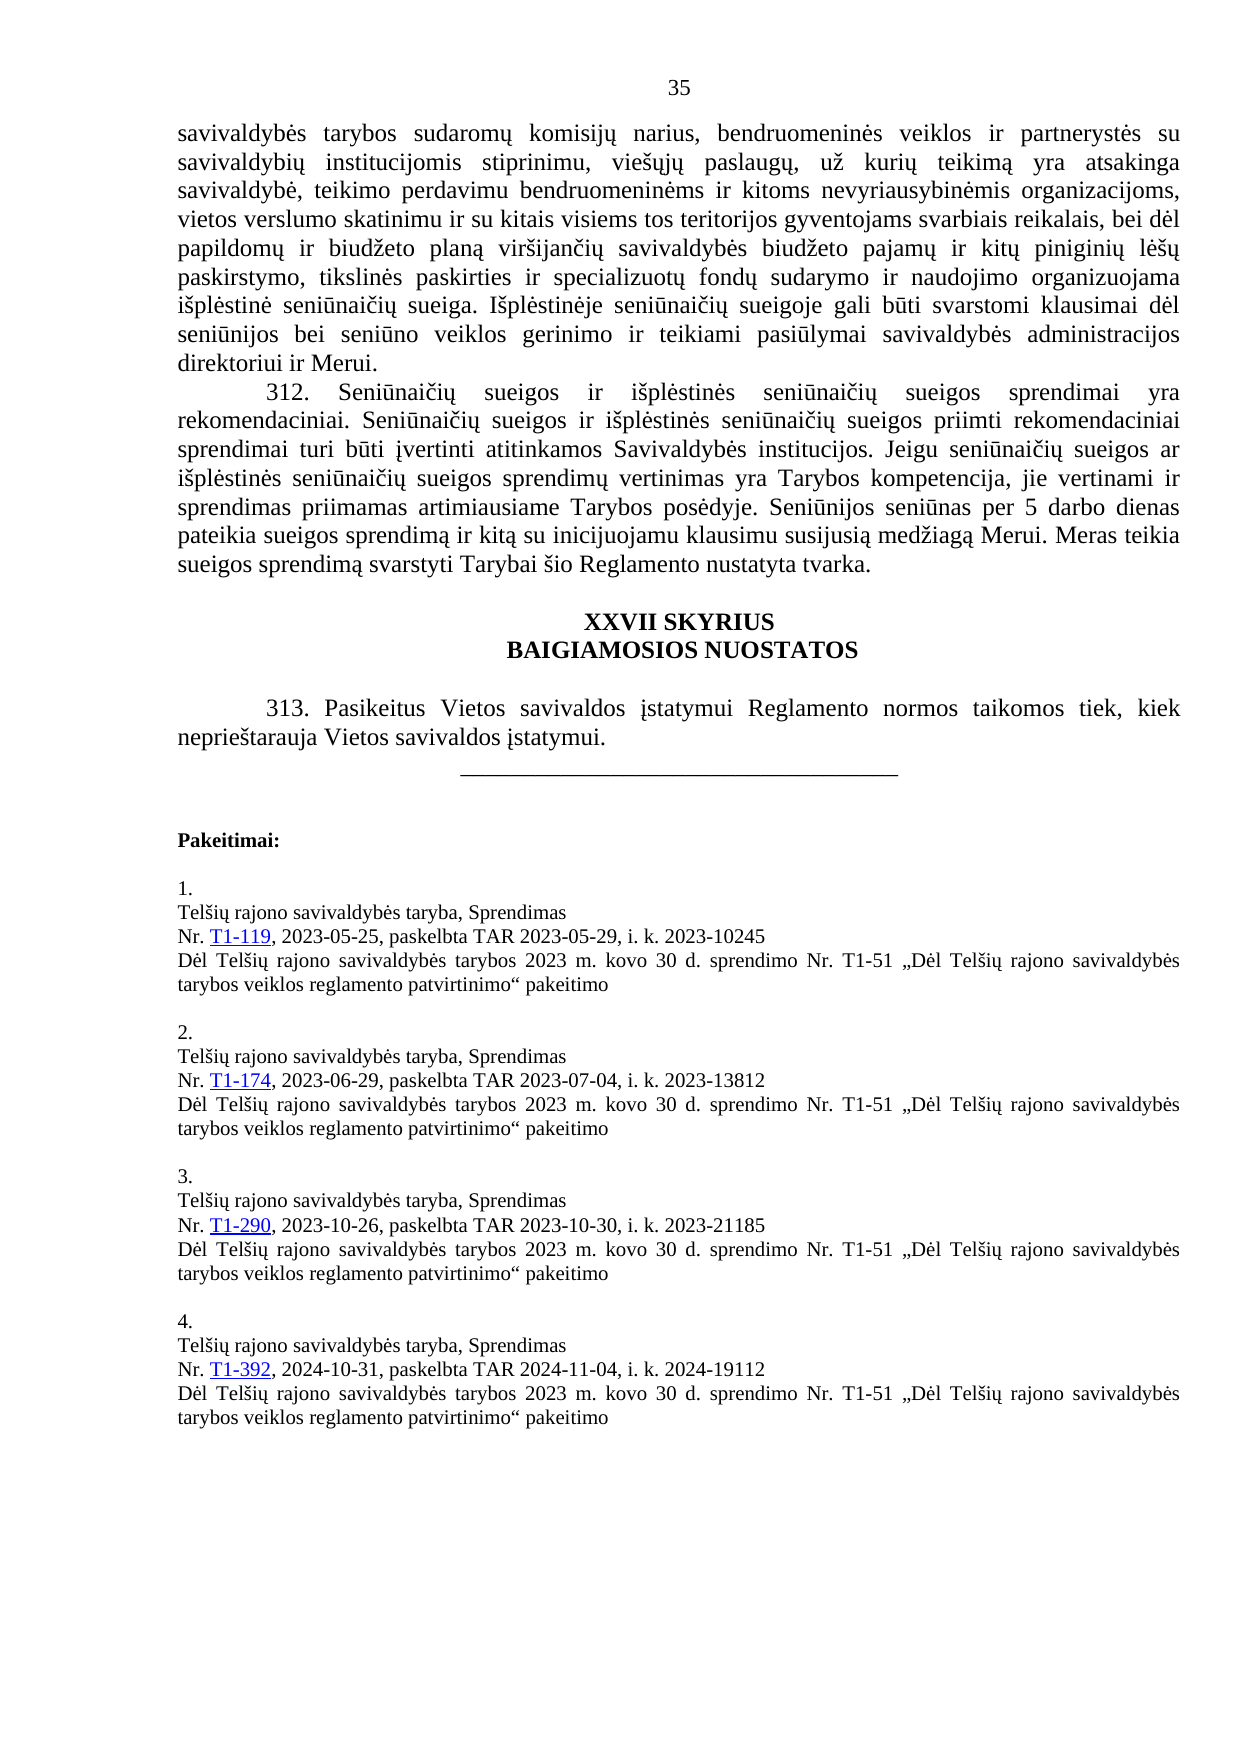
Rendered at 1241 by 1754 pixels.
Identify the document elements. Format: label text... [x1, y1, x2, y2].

text Dėl Telšių rajono savivaldybės tarybos 2023 m. kovo 30 d. sprendimo Nr. T1-51 „Dėl Telšių rajono savivaldybės tarybos veiklos reglamento patvirtinimo“ pakeitimo [177, 1381, 1181, 1429]
text ___________________________________ [177, 751, 1181, 779]
text 313. Pasikeitus Vietos savivaldos įstatymui Reglamento normos taikomos tiek, kiek neprieštarauja Vietos savivaldos įstatymui. [177, 693, 1181, 751]
text Nr. T1-174, 2023-06-29, paskelbta TAR 2023-07-04, i. k. 2023-13812 [177, 1068, 1181, 1092]
text Dėl Telšių rajono savivaldybės tarybos 2023 m. kovo 30 d. sprendimo Nr. T1-51 „Dėl Telšių rajono savivaldybės tarybos veiklos reglamento patvirtinimo“ pakeitimo [177, 1237, 1181, 1285]
text BAIGIAMOSIOS NUOSTATOS [177, 636, 1181, 664]
text 1. [177, 876, 1181, 900]
text savivaldybės tarybos sudaromų komisijų narius, bendruomeninės veiklos ir partnerystės su savivaldybių institucijomis stiprinimu, viešųjų paslaugų, už kurių teikimą yra atsakinga savivaldybė, teikimo perdavimu bendruomeninėms ir kitoms nevyriausybinėmis organizacijoms, vietos verslumo skatinimu ir su kitais visiems tos teritorijos gyventojams svarbiais reikalais, bei dėl papildomų ir biudžeto planą viršijančių savivaldybės biudžeto pajamų ir kitų piniginių lėšų paskirstymo, tikslinės paskirties ir specializuotų fondų sudarymo ir naudojimo organizuojama išplėstinė seniūnaičių sueiga. Išplėstinėje seniūnaičių sueigoje gali būti svarstomi klausimai dėl seniūnijos bei seniūno veiklos gerinimo ir teikiami pasiūlymai savivaldybės administracijos direktoriui ir Merui. [177, 118, 1181, 377]
text Nr. T1-290, 2023-10-26, paskelbta TAR 2023-10-30, i. k. 2023-21185 [177, 1212, 1181, 1237]
text Telšių rajono savivaldybės taryba, Sprendimas [177, 900, 1181, 924]
text Telšių rajono savivaldybės taryba, Sprendimas [177, 1333, 1181, 1357]
text Telšių rajono savivaldybės taryba, Sprendimas [177, 1044, 1181, 1068]
text 4. [177, 1309, 1181, 1333]
text 3. [177, 1164, 1181, 1188]
text Telšių rajono savivaldybės taryba, Sprendimas [177, 1188, 1181, 1212]
text Dėl Telšių rajono savivaldybės tarybos 2023 m. kovo 30 d. sprendimo Nr. T1-51 „Dėl Telšių rajono savivaldybės tarybos veiklos reglamento patvirtinimo“ pakeitimo [177, 948, 1181, 996]
text Pakeitimai: [177, 827, 1181, 852]
text XXVII SKYRIUS [177, 607, 1181, 636]
text 312. Seniūnaičių sueigos ir išplėstinės seniūnaičių sueigos sprendimai yra rekomendaciniai. Seniūnaičių sueigos ir išplėstinės seniūnaičių sueigos priimti rekomendaciniai sprendimai turi būti įvertinti atitinkamos Savivaldybės institucijos. Jeigu seniūnaičių sueigos ar išplėstinės seniūnaičių sueigos sprendimų vertinimas yra Tarybos kompetencija, jie vertinami ir sprendimas priimamas artimiausiame Tarybos posėdyje. Seniūnijos seniūnas per 5 darbo dienas pateikia sueigos sprendimą ir kitą su inicijuojamu klausimu susijusią medžiagą Merui. Meras teikia sueigos sprendimą svarstyti Tarybai šio Reglamento nustatyta tvarka. [177, 377, 1181, 578]
text Nr. T1-392, 2024-10-31, paskelbta TAR 2024-11-04, i. k. 2024-19112 [177, 1357, 1181, 1381]
text Nr. T1-119, 2023-05-25, paskelbta TAR 2023-05-29, i. k. 2023-10245 [177, 924, 1181, 948]
text 2. [177, 1020, 1181, 1044]
text Dėl Telšių rajono savivaldybės tarybos 2023 m. kovo 30 d. sprendimo Nr. T1-51 „Dėl Telšių rajono savivaldybės tarybos veiklos reglamento patvirtinimo“ pakeitimo [177, 1092, 1181, 1140]
